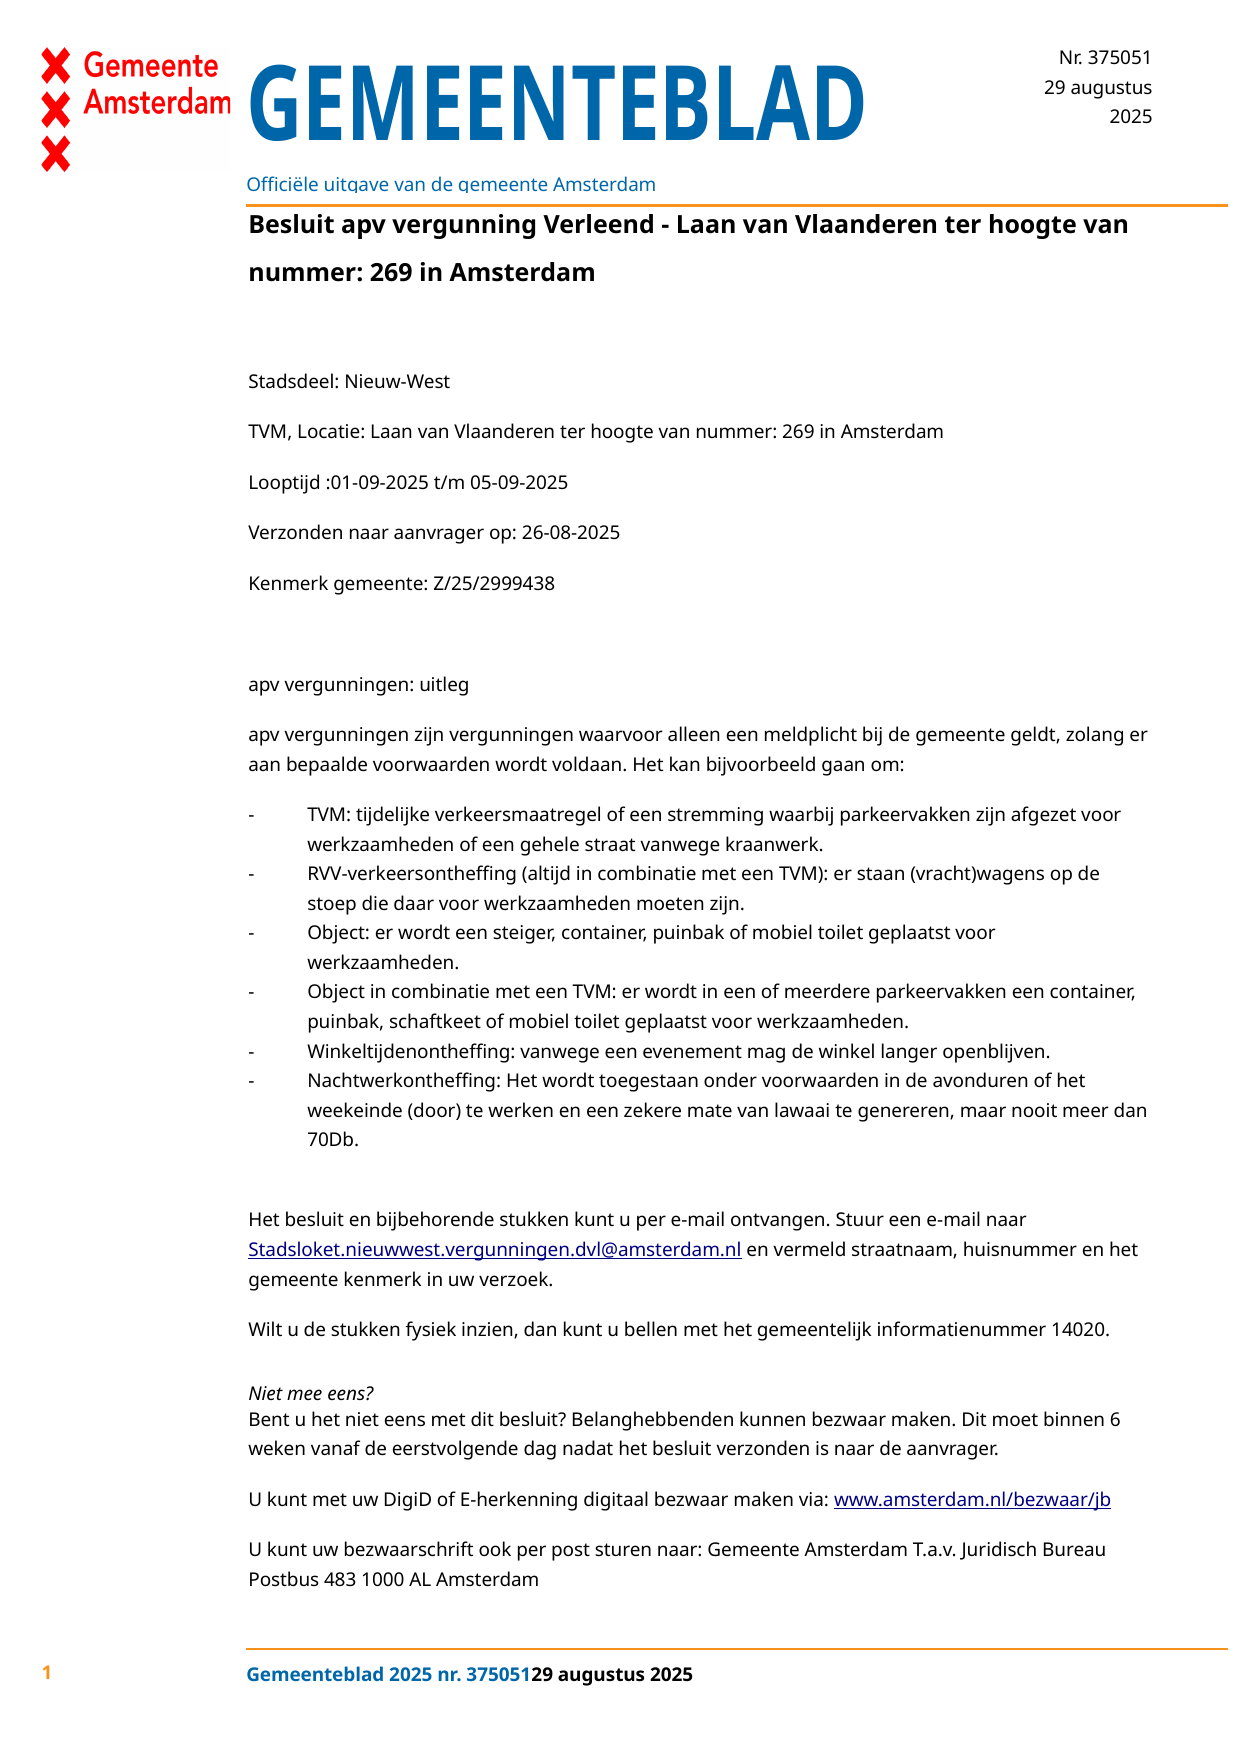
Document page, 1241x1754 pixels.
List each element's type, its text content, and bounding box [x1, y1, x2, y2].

list TVM: tijdelijke verkeersmaatregel of een stremming waarbij parkeervakken zijn afgezet voor werkzaamheden of een gehele straat vanwege kraanwerk. [248, 801, 1152, 857]
text TVM, Locatie: Laan van Vlaanderen ter hoogte van nummer: 269 in Amsterdam [248, 419, 1152, 444]
text Besluit apv vergunning Verleend - Laan van Vlaanderen ter hoogte van nummer: 269 in Amsterdam [248, 207, 1152, 288]
text Wilt u de stukken fysiek inzien, dan kunt u bellen met het gemeentelijk informatienummer 14020. [248, 1316, 1152, 1342]
text U kunt met uw DigiD of E-herkenning digitaal bezwaar maken via: www.amsterdam.nl/bezwaar/jb [248, 1486, 1152, 1512]
text apv vergunningen zijn vergunningen waarvoor alleen een meldplicht bij de gemeente geldt, zolang er aan bepaalde voorwaarden wordt voldaan. Het kan bijvoorbeeld gaan om: [248, 721, 1152, 777]
text Stadsdeel: Nieuw-West [248, 368, 1152, 394]
list Object: er wordt een steiger, container, puinbak of mobiel toilet geplaatst voor werkzaamheden. [248, 919, 1152, 975]
text Kenmerk gemeente: Z/25/2999438 [248, 570, 1152, 596]
list RVV-verkeersontheffing (altijd in combinatie met een TVM): er staan (vracht)wagens op de stoep die daar voor werkzaamheden moeten zijn. [248, 860, 1152, 916]
text apv vergunningen: uitleg [248, 671, 1152, 697]
text Bent u het niet eens met dit besluit? Belanghebbenden kunnen bezwaar maken. Dit moet binnen 6 weken vanaf de eerstvolgende dag nadat het besluit verzonden is naar de aanvrager. [248, 1406, 1152, 1461]
text Het besluit en bijbehorende stukken kunt u per e-mail ontvangen. Stuur een e-mail naar Stadsloket.nieuwwest.vergunningen.dvl@amsterdam.nl en vermeld straatnaam, huisnummer en het gemeente kenmerk in uw verzoek. [248, 1207, 1152, 1292]
text Verzonden naar aanvrager op: 26-08-2025 [248, 519, 1152, 545]
text Looptijd :01-09-2025 t/m 05-09-2025 [248, 469, 1152, 495]
text Niet mee eens? [248, 1380, 1152, 1406]
list Nachtwerkontheffing: Het wordt toegestaan onder voorwaarden in de avonduren of het weekeinde (door) te werken en een zekere mate van lawaai te genereren, maar nooit meer dan 70Db. [248, 1067, 1152, 1152]
list Winkeltijdenontheffing: vanwege een evenement mag de winkel langer openblijven. [248, 1038, 1152, 1064]
list Object in combinatie met een TVM: er wordt in een of meerdere parkeervakken een container, puinbak, schaftkeet of mobiel toilet geplaatst voor werkzaamheden. [248, 979, 1152, 1034]
picture [41, 47, 231, 172]
text U kunt uw bezwaarschrift ook per post sturen naar: Gemeente Amsterdam T.a.v. Juridisch Bureau Postbus 483 1000 AL Amsterdam [248, 1536, 1152, 1592]
